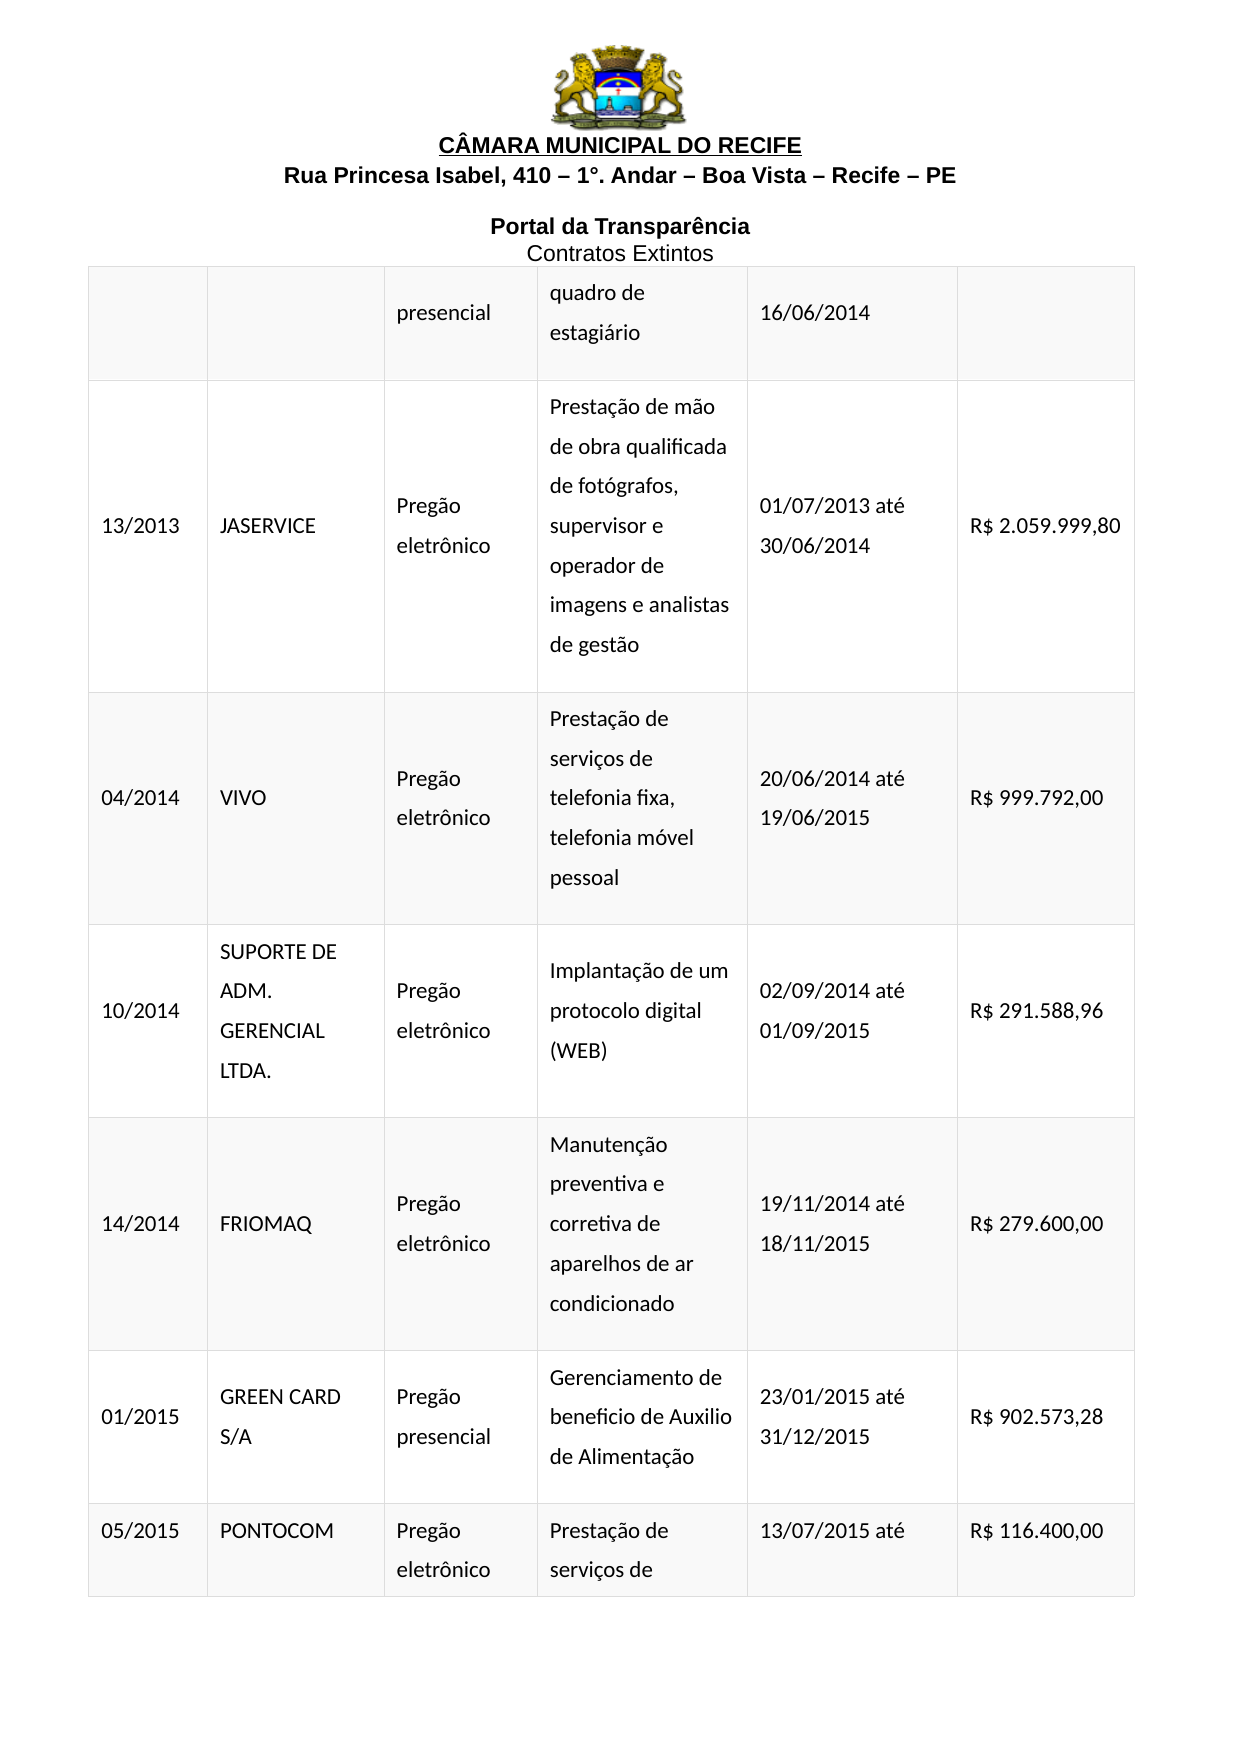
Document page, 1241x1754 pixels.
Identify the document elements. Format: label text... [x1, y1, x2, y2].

table_cell VIVO [208, 693, 384, 924]
table_cell Pregão eletrônico [385, 925, 537, 1117]
table_cell Pregão eletrônico [385, 1504, 537, 1596]
table_cell Pregão eletrônico [385, 1118, 537, 1350]
table_cell [958, 267, 1134, 379]
table_cell R$ 116.400,00 [958, 1504, 1134, 1596]
table_cell Prestação de mão de obra qualificada de fotógrafos, supervisor e operador de imagens e analistas de gestão [538, 381, 747, 692]
table_cell Gerenciamento de beneficio de Auxilio de Alimentação [538, 1351, 747, 1503]
table_cell Implantação de um protocolo digital (WEB) [538, 925, 747, 1117]
table_cell Manutenção preventiva e corretiva de aparelhos de ar condicionado [538, 1118, 747, 1350]
table_cell R$ 902.573,28 [958, 1351, 1134, 1503]
table_cell 19/11/2014 até 18/11/2015 [748, 1118, 957, 1350]
table_cell 13/2013 [89, 381, 207, 692]
table_cell R$ 2.059.999,80 [958, 381, 1134, 692]
picture [550, 44, 691, 132]
table_cell R$ 291.588,96 [958, 925, 1134, 1117]
table_cell R$ 279.600,00 [958, 1118, 1134, 1350]
table_cell PONTOCOM [208, 1504, 384, 1596]
table_cell 10/2014 [89, 925, 207, 1117]
table_cell 02/09/2014 até 01/09/2015 [748, 925, 957, 1117]
table_cell Prestação de serviços de telefonia fixa, telefonia móvel pessoal [538, 693, 747, 924]
table_cell presencial [385, 267, 537, 379]
table_cell Pregão presencial [385, 1351, 537, 1503]
table_cell 23/01/2015 até 31/12/2015 [748, 1351, 957, 1503]
table_cell Pregão eletrônico [385, 693, 537, 924]
table_cell [208, 267, 384, 379]
table_cell Prestação de serviços de [538, 1504, 747, 1596]
table_cell SUPORTE DE ADM. GERENCIAL LTDA. [208, 925, 384, 1117]
table_cell 04/2014 [89, 693, 207, 924]
table_cell 16/06/2014 [748, 267, 957, 379]
table_cell 01/07/2013 até 30/06/2014 [748, 381, 957, 692]
table_cell 20/06/2014 até 19/06/2015 [748, 693, 957, 924]
table_cell 01/2015 [89, 1351, 207, 1503]
table_cell FRIOMAQ [208, 1118, 384, 1350]
table_cell quadro de estagiário [538, 267, 747, 379]
table_cell GREEN CARD S/A [208, 1351, 384, 1503]
table_cell [89, 267, 207, 379]
table_cell 13/07/2015 até [748, 1504, 957, 1596]
table_cell 14/2014 [89, 1118, 207, 1350]
table_cell R$ 999.792,00 [958, 693, 1134, 924]
table_cell Pregão eletrônico [385, 381, 537, 692]
table_cell 05/2015 [89, 1504, 207, 1596]
table_cell JASERVICE [208, 381, 384, 692]
